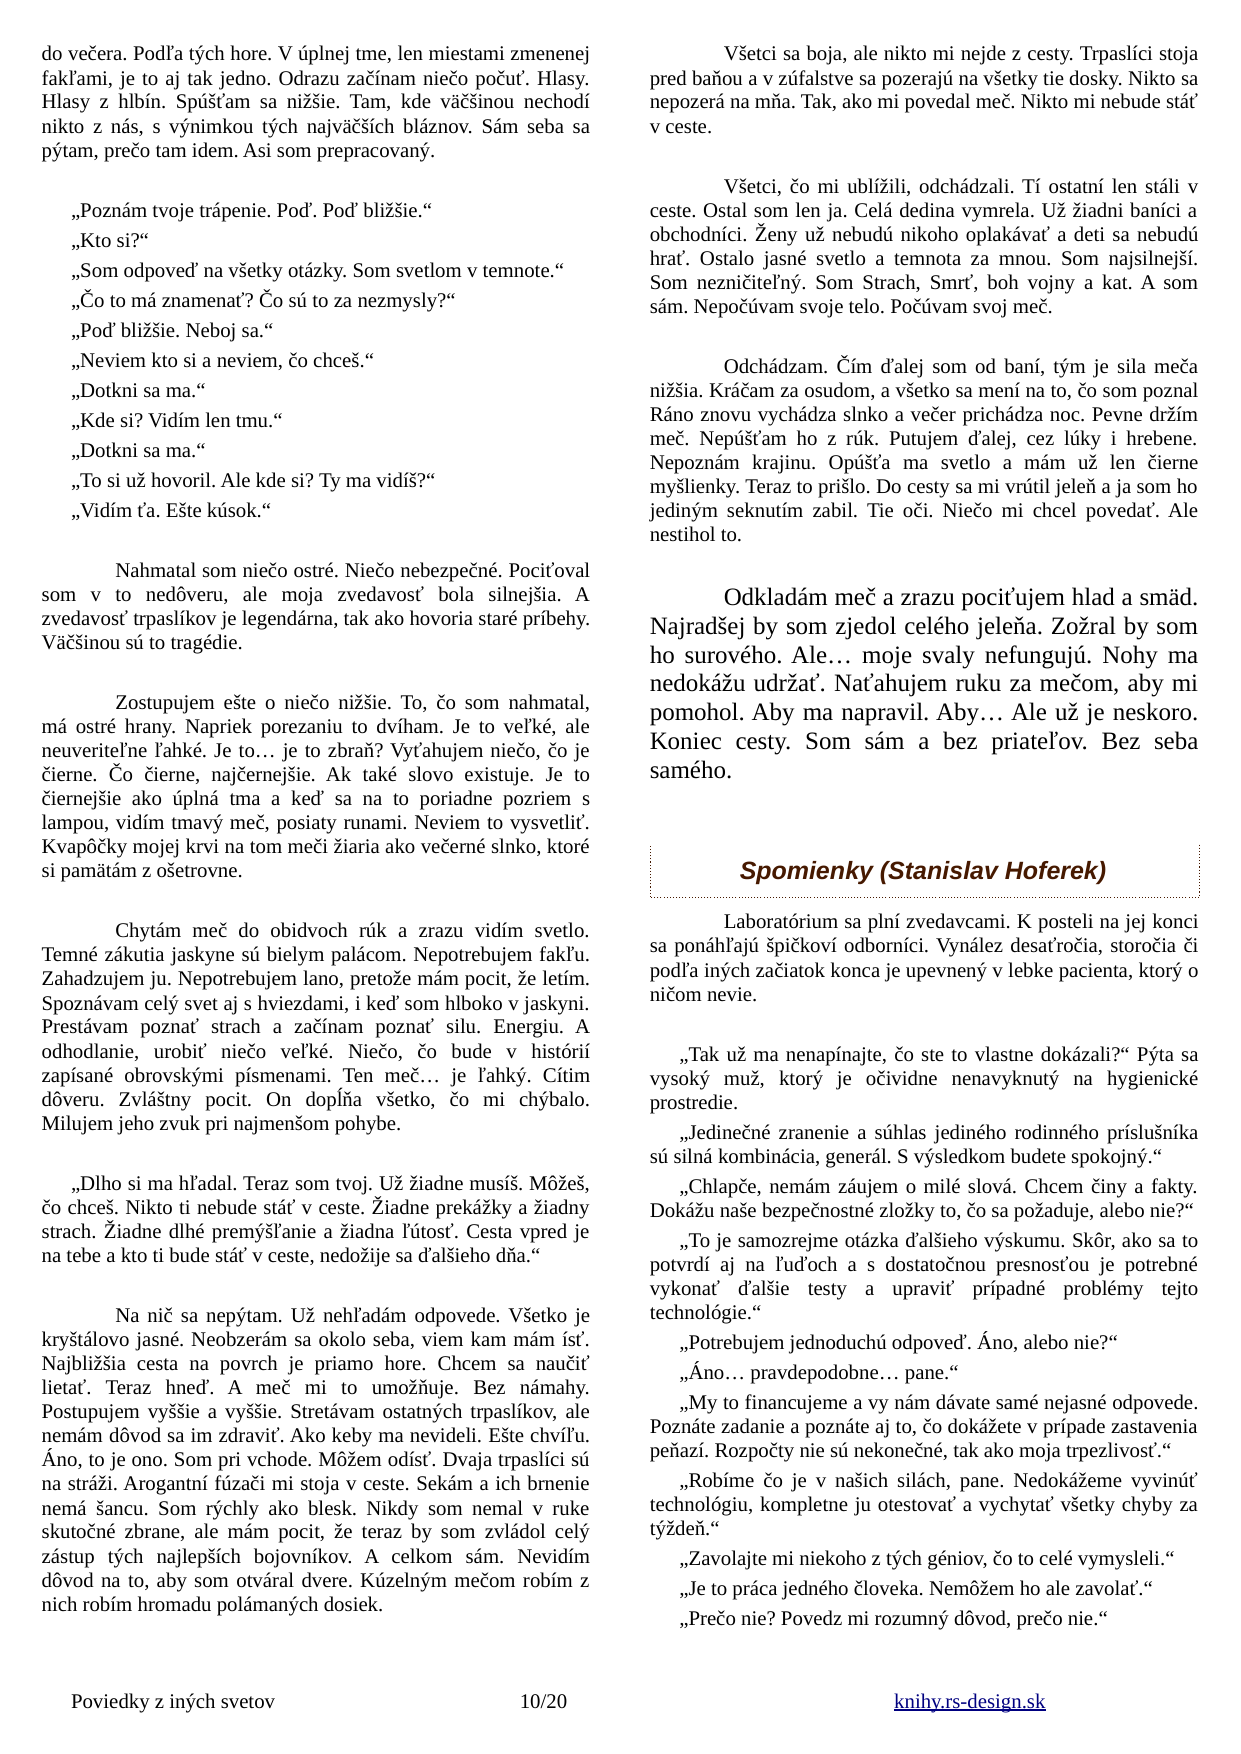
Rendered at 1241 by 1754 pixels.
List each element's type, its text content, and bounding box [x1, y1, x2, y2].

text „Áno… pravdepodobne… pane.“ [649, 1360, 1199, 1384]
text Laboratórium sa plní zvedavcami. K posteli na jej konci sa ponáhľajú špičkoví odborníci. Vynález desaťročia, storočia či podľa iných začiatok konca je upevnený v lebke pacienta, ktorý o ničom nevie. [649, 909, 1199, 1006]
text Odkladám meč a zrazu pociťujem hlad a smäd. Najradšej by som zjedol celého jeleňa. Zožral by som ho surového. Ale… moje svaly nefungujú. Nohy ma nedokážu udržať. Naťahujem ruku za mečom, aby mi pomohol. Aby ma napravil. Aby… Ale už je neskoro. Koniec cesty. Som sám a bez priateľov. Bez seba samého. [649, 582, 1199, 783]
text „Dlho si ma hľadal. Teraz som tvoj. Už žiadne musíš. Môžeš, čo chceš. Nikto ti nebude stáť v ceste. Žiadne prekážky a žiadny strach. Žiadne dlhé premýšľanie a žiadna ľútosť. Cesta vpred je na tebe a kto ti bude stáť v ceste, nedožije sa ďalšieho dňa.“ [41, 1171, 591, 1267]
text „Prečo nie? Povedz mi rozumný dôvod, prečo nie.“ [649, 1606, 1199, 1630]
text „Neviem kto si a neviem, čo chceš.“ [41, 348, 591, 372]
text „Je to práca jedného človeka. Nemôžem ho ale zavolať.“ [649, 1576, 1199, 1600]
text „Dotkni sa ma.“ [41, 438, 591, 462]
text „Zavolajte mi niekoho z tých géniov, čo to celé vymysleli.“ [649, 1546, 1199, 1570]
text „Vidím ťa. Ešte kúsok.“ [41, 498, 591, 522]
text Na nič sa nepýtam. Už nehľadám odpovede. Všetko je kryštálovo jasné. Neobzerám sa okolo seba, viem kam mám ísť. Najbližšia cesta na povrch je priamo hore. Chcem sa naučiť lietať. Teraz hneď. A meč mi to umožňuje. Bez námahy. Postupujem vyššie a vyššie. Stretávam ostatných trpaslíkov, ale nemám dôvod sa im zdraviť. Ako keby ma nevideli. Ešte chvíľu. Áno, to je ono. Som pri vchode. Môžem odísť. Dvaja trpaslíci sú na stráži. Arogantní fúzači mi stoja v ceste. Sekám a ich brnenie nemá šancu. Som rýchly ako blesk. Nikdy som nemal v ruke skutočné zbrane, ale mám pocit, že teraz by som zvládol celý zástup tých najlepších bojovníkov. A celkom sám. Nevidím dôvod na to, aby som otváral dvere. Kúzelným mečom robím z nich robím hromadu polámaných dosiek. [41, 1303, 591, 1616]
text „To je samozrejme otázka ďalšieho výskumu. Skôr, ako sa to potvrdí aj na ľuďoch a s dostatočnou presnosťou je potrebné vykonať ďalšie testy a upraviť prípadné problémy tejto technológie.“ [649, 1228, 1199, 1324]
text „Dotkni sa ma.“ [41, 378, 591, 402]
text „Čo to má znamenať? Čo sú to za nezmysly?“ [41, 288, 591, 312]
text „Jedinečné zranenie a súhlas jediného rodinného príslušníka sú silná kombinácia, generál. S výsledkom budete spokojný.“ [649, 1120, 1199, 1168]
text Nahmatal som niečo ostré. Niečo nebezpečné. Pociťoval som v to nedôveru, ale moja zvedavosť bola silnejšia. A zvedavosť trpaslíkov je legendárna, tak ako hovoria staré príbehy. Väčšinou sú to tragédie. [41, 558, 591, 654]
text Odchádzam. Čím ďalej som od baní, tým je sila meča nižšia. Kráčam za osudom, a všetko sa mení na to, čo som poznal Ráno znovu vychádza slnko a večer prichádza noc. Pevne držím meč. Nepúšťam ho z rúk. Putujem ďalej, cez lúky i hrebene. Nepoznám krajinu. Opúšťa ma svetlo a mám už len čierne myšlienky. Teraz to prišlo. Do cesty sa mi vrútil jeleň a ja som ho jediným seknutím zabil. Tie oči. Niečo mi chcel povedať. Ale nestihol to. [649, 354, 1199, 546]
text „Poď bližšie. Neboj sa.“ [41, 318, 591, 342]
subtitle Spomienky (Stanislav Hoferek) [649, 844, 1199, 897]
text Všetci sa boja, ale nikto mi nejde z cesty. Trpaslíci stoja pred baňou a v zúfalstve sa pozerajú na všetky tie dosky. Nikto sa nepozerá na mňa. Tak, ako mi povedal meč. Nikto mi nebude stáť v ceste. [649, 41, 1199, 138]
text „Tak už ma nenapínajte, čo ste to vlastne dokázali?“ Pýta sa vysoký muž, ktorý je očividne nenavyknutý na hygienické prostredie. [649, 1042, 1199, 1114]
text „To si už hovoril. Ale kde si? Ty ma vidíš?“ [41, 468, 591, 492]
text „Kto si?“ [41, 228, 591, 252]
text „Robíme čo je v našich silách, pane. Nedokážeme vyvinúť technológiu, kompletne ju otestovať a vychytať všetky chyby za týždeň.“ [649, 1468, 1199, 1540]
text „Som odpoveď na všetky otázky. Som svetlom v temnote.“ [41, 258, 591, 282]
text „My to financujeme a vy nám dávate samé nejasné odpovede. Poznáte zadanie a poznáte aj to, čo dokážete v prípade zastavenia peňazí. Rozpočty nie sú nekonečné, tak ako moja trpezlivosť.“ [649, 1390, 1199, 1462]
text „Chlapče, nemám záujem o milé slová. Chcem činy a fakty. Dokážu naše bezpečnostné zložky to, čo sa požaduje, alebo nie?“ [649, 1174, 1199, 1222]
text Všetci, čo mi ublížili, odchádzali. Tí ostatní len stáli v ceste. Ostal som len ja. Celá dedina vymrela. Už žiadni baníci a obchodníci. Ženy už nebudú nikoho oplakávať a deti sa nebudú hrať. Ostalo jasné svetlo a temnota za mnou. Som najsilnejší. Som nezničiteľný. Som Strach, Smrť, boh vojny a kat. A som sám. Nepočúvam svoje telo. Počúvam svoj meč. [649, 173, 1199, 318]
text do večera. Podľa tých hore. V úplnej tme, len miestami zmenenej fakľami, je to aj tak jedno. Odrazu začínam niečo počuť. Hlasy. Hlasy z hlbín. Spúšťam sa nižšie. Tam, kde väčšinou nechodí nikto z nás, s výnimkou tých najväčších bláznov. Sám seba sa pýtam, prečo tam idem. Asi som prepracovaný. [41, 41, 591, 162]
text „Potrebujem jednoduchú odpoveď. Áno, alebo nie?“ [649, 1330, 1199, 1354]
text „Poznám tvoje trápenie. Poď. Poď bližšie.“ [41, 198, 591, 222]
text Chytám meč do obidvoch rúk a zrazu vidím svetlo. Temné zákutia jaskyne sú bielym palácom. Nepotrebujem fakľu. Zahadzujem ju. Nepotrebujem lano, pretože mám pocit, že letím. Spoznávam celý svet aj s hviezdami, i keď som hlboko v jaskyni. Prestávam poznať strach a začínam poznať silu. Energiu. A odhodlanie, urobiť niečo veľké. Niečo, čo bude v histórií zapísané obrovskými písmenami. Ten meč… je ľahký. Cítim dôveru. Zvláštny pocit. On dopĺňa všetko, čo mi chýbalo. Milujem jeho zvuk pri najmenšom pohybe. [41, 918, 591, 1135]
text „Kde si? Vidím len tmu.“ [41, 408, 591, 432]
text Zostupujem ešte o niečo nižšie. To, čo som nahmatal, má ostré hrany. Napriek porezaniu to dvíham. Je to veľké, ale neuveriteľne ľahké. Je to… je to zbraň? Vyťahujem niečo, čo je čierne. Čo čierne, najčernejšie. Ak také slovo existuje. Je to čiernejšie ako úplná tma a keď sa na to poriadne pozriem s lampou, vidím tmavý meč, posiaty runami. Neviem to vysvetliť. Kvapôčky mojej krvi na tom meči žiaria ako večerné slnko, ktoré si pamätám z ošetrovne. [41, 690, 591, 882]
